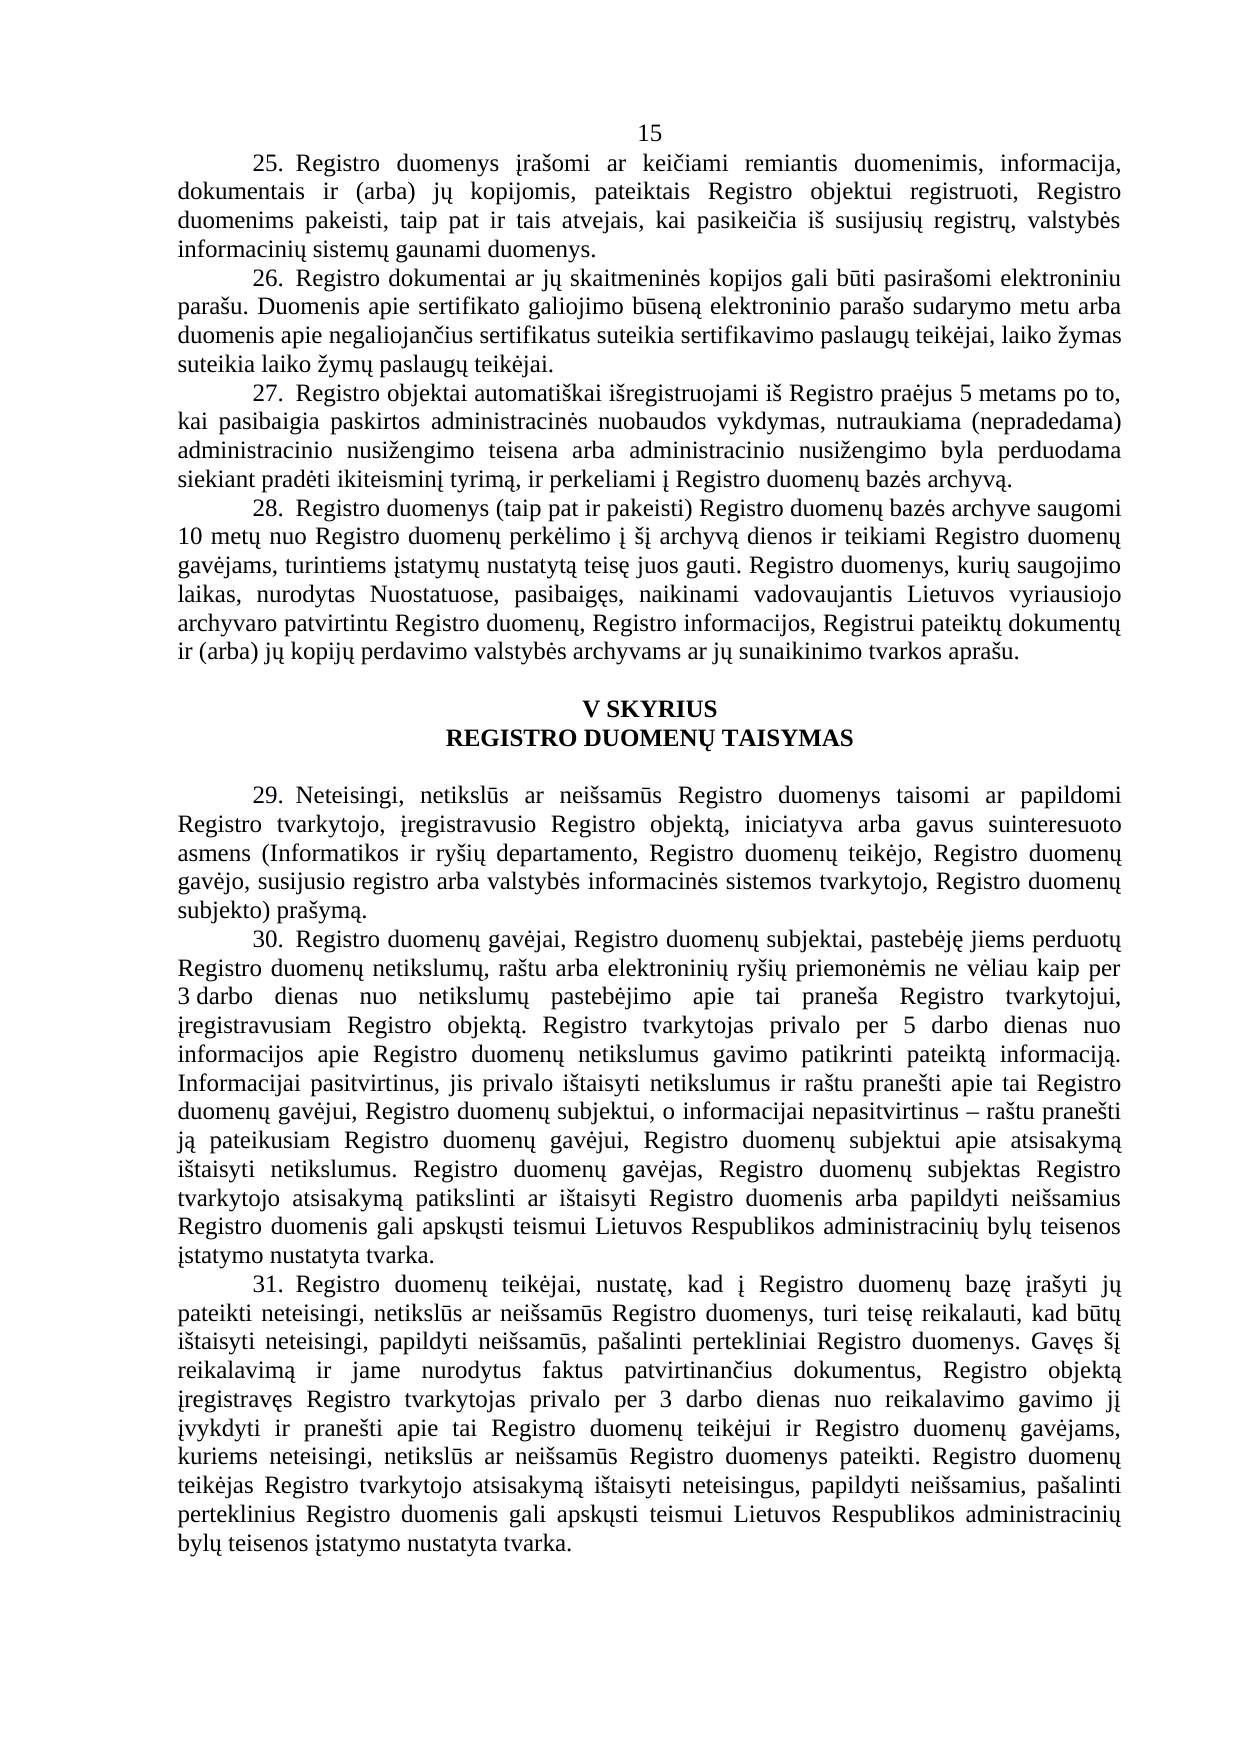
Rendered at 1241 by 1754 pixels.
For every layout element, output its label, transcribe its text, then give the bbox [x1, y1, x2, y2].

text 27. Registro objektai automatiškai išregistruojami iš Registro praėjus 5 metams po to, kai pasibaigia paskirtos administracinės nuobaudos vykdymas, nutraukiama (nepradedama) administracinio nusižengimo teisena arba administracinio nusižengimo byla perduodama siekiant pradėti ikiteisminį tyrimą, ir perkeliami į Registro duomenų bazės archyvą. [177, 378, 1122, 493]
text V SKYRIUS [177, 694, 1122, 723]
text 31. Registro duomenų teikėjai, nustatę, kad į Registro duomenų bazę įrašyti jų pateikti neteisingi, netikslūs ar neišsamūs Registro duomenys, turi teisę reikalauti, kad būtų ištaisyti neteisingi, papildyti neišsamūs, pašalinti pertekliniai Registro duomenys. Gavęs šį reikalavimą ir jame nurodytus faktus patvirtinančius dokumentus, Registro objektą įregistravęs Registro tvarkytojas privalo per 3 darbo dienas nuo reikalavimo gavimo jį įvykdyti ir pranešti apie tai Registro duomenų teikėjui ir Registro duomenų gavėjams, kuriems neteisingi, netikslūs ar neišsamūs Registro duomenys pateikti. Registro duomenų teikėjas Registro tvarkytojo atsisakymą ištaisyti neteisingus, papildyti neišsamius, pašalinti perteklinius Registro duomenis gali apskųsti teismui Lietuvos Respublikos administracinių bylų teisenos įstatymo nustatyta tvarka. [177, 1269, 1122, 1556]
text 25. Registro duomenys įrašomi ar keičiami remiantis duomenimis, informacija, dokumentais ir (arba) jų kopijomis, pateiktais Registro objektui registruoti, Registro duomenims pakeisti, taip pat ir tais atvejais, kai pasikeičia iš susijusių registrų, valstybės informacinių sistemų gaunami duomenys. [177, 148, 1122, 263]
text 26. Registro dokumentai ar jų skaitmeninės kopijos gali būti pasirašomi elektroniniu parašu. Duomenis apie sertifikato galiojimo būseną elektroninio parašo sudarymo metu arba duomenis apie negaliojančius sertifikatus suteikia sertifikavimo paslaugų teikėjai, laiko žymas suteikia laiko žymų paslaugų teikėjai. [177, 263, 1122, 378]
text 30. Registro duomenų gavėjai, Registro duomenų subjektai, pastebėję jiems perduotų Registro duomenų netikslumų, raštu arba elektroninių ryšių priemonėmis ne vėliau kaip per 3 darbo dienas nuo netikslumų pastebėjimo apie tai praneša Registro tvarkytojui, įregistravusiam Registro objektą. Registro tvarkytojas privalo per 5 darbo dienas nuo informacijos apie Registro duomenų netikslumus gavimo patikrinti pateiktą informaciją. Informacijai pasitvirtinus, jis privalo ištaisyti netikslumus ir raštu pranešti apie tai Registro duomenų gavėjui, Registro duomenų subjektui, o informacijai nepasitvirtinus – raštu pranešti ją pateikusiam Registro duomenų gavėjui, Registro duomenų subjektui apie atsisakymą ištaisyti netikslumus. Registro duomenų gavėjas, Registro duomenų subjektas Registro tvarkytojo atsisakymą patikslinti ar ištaisyti Registro duomenis arba papildyti neišsamius Registro duomenis gali apskųsti teismui Lietuvos Respublikos administracinių bylų teisenos įstatymo nustatyta tvarka. [177, 924, 1122, 1269]
text 28. Registro duomenys (taip pat ir pakeisti) Registro duomenų bazės archyve saugomi 10 metų nuo Registro duomenų perkėlimo į šį archyvą dienos ir teikiami Registro duomenų gavėjams, turintiems įstatymų nustatytą teisę juos gauti. Registro duomenys, kurių saugojimo laikas, nurodytas Nuostatuose, pasibaigęs, naikinami vadovaujantis Lietuvos vyriausiojo archyvaro patvirtintu Registro duomenų, Registro informacijos, Registrui pateiktų dokumentų ir (arba) jų kopijų perdavimo valstybės archyvams ar jų sunaikinimo tvarkos aprašu. [177, 493, 1122, 665]
text REGISTRO DUOMENŲ TAISYMAS [177, 723, 1122, 751]
text 29. Neteisingi, netikslūs ar neišsamūs Registro duomenys taisomi ar papildomi Registro tvarkytojo, įregistravusio Registro objektą, iniciatyva arba gavus suinteresuoto asmens (Informatikos ir ryšių departamento, Registro duomenų teikėjo, Registro duomenų gavėjo, susijusio registro arba valstybės informacinės sistemos tvarkytojo, Registro duomenų subjekto) prašymą. [177, 780, 1122, 924]
